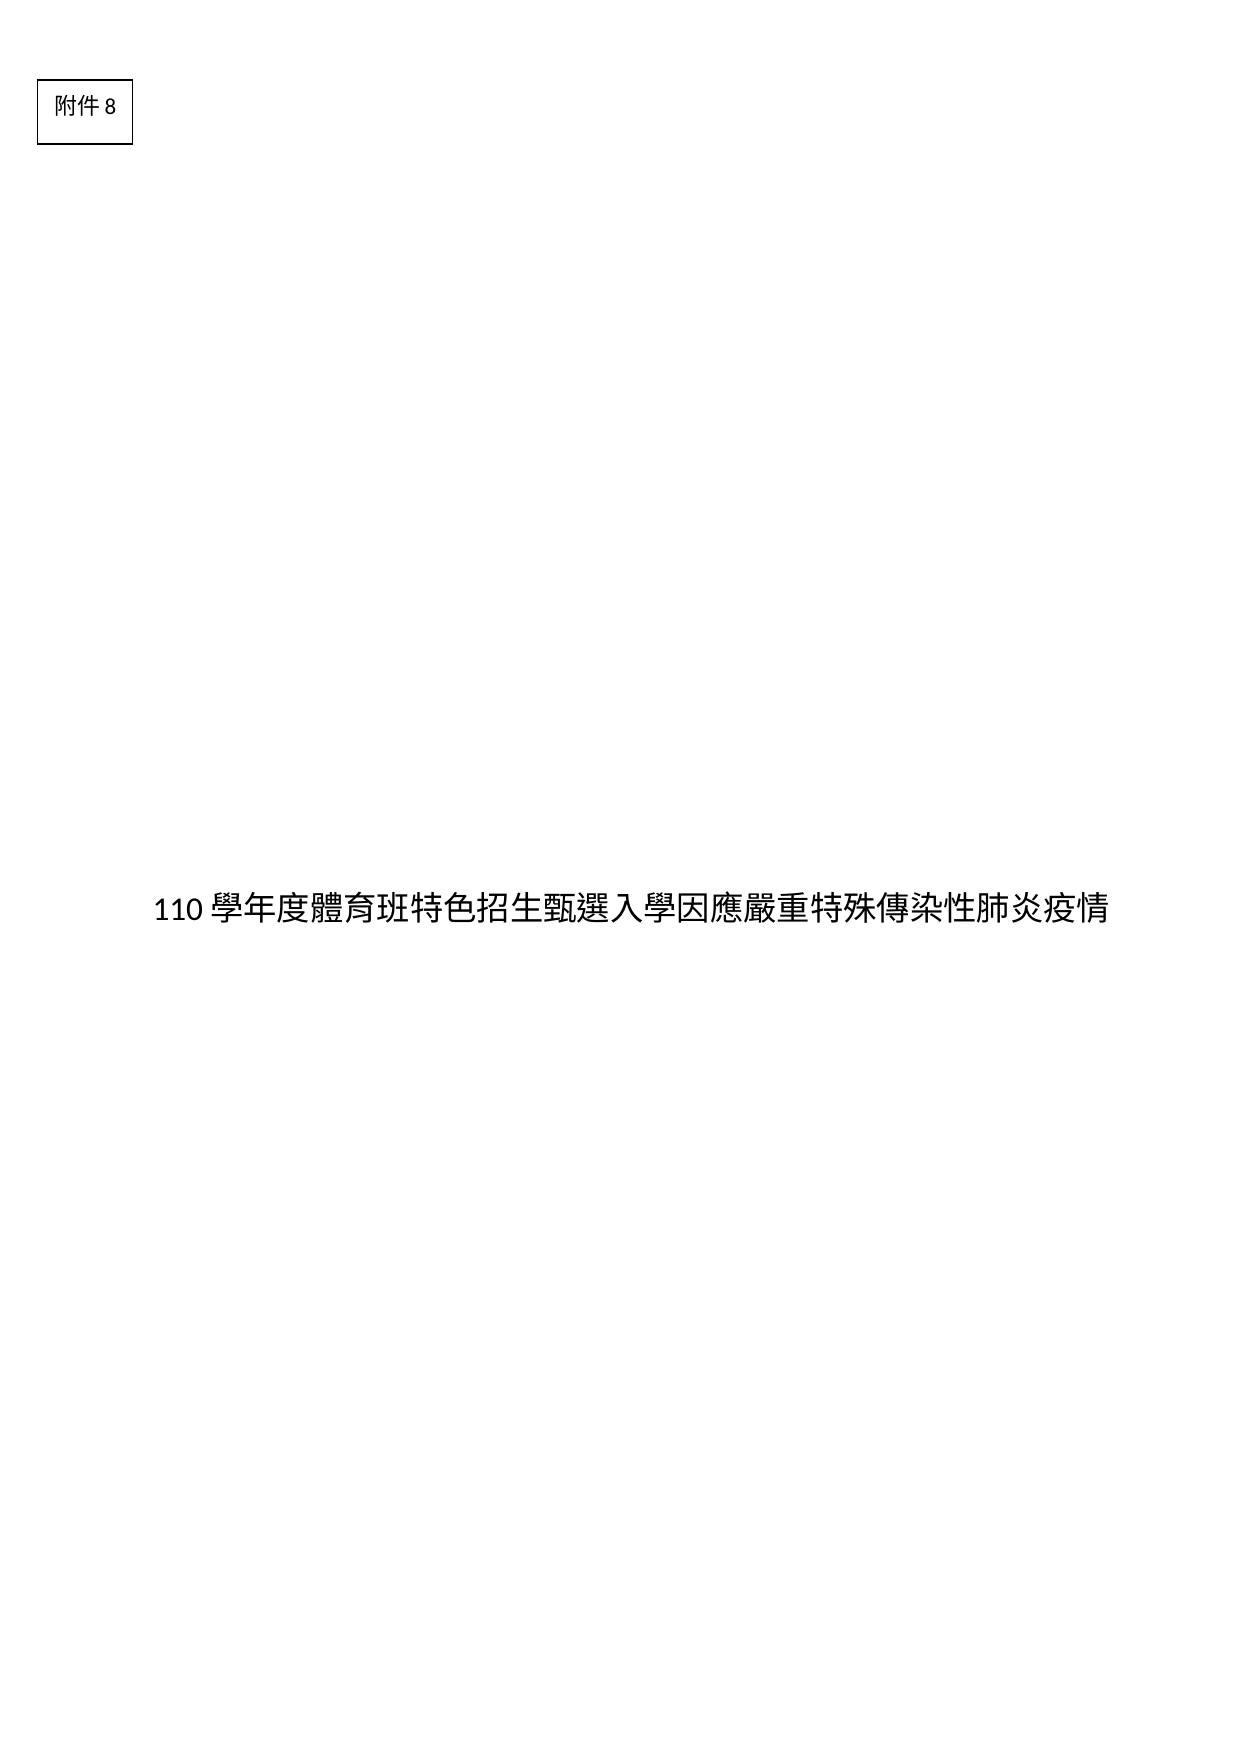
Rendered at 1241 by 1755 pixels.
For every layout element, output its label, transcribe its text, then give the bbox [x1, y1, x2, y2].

text 110學年度體育班特色招生甄選入學因應嚴重特殊傳染性肺炎疫情 [141, 882, 1121, 930]
text 附件8 [53, 88, 117, 121]
text [38, 81, 132, 143]
